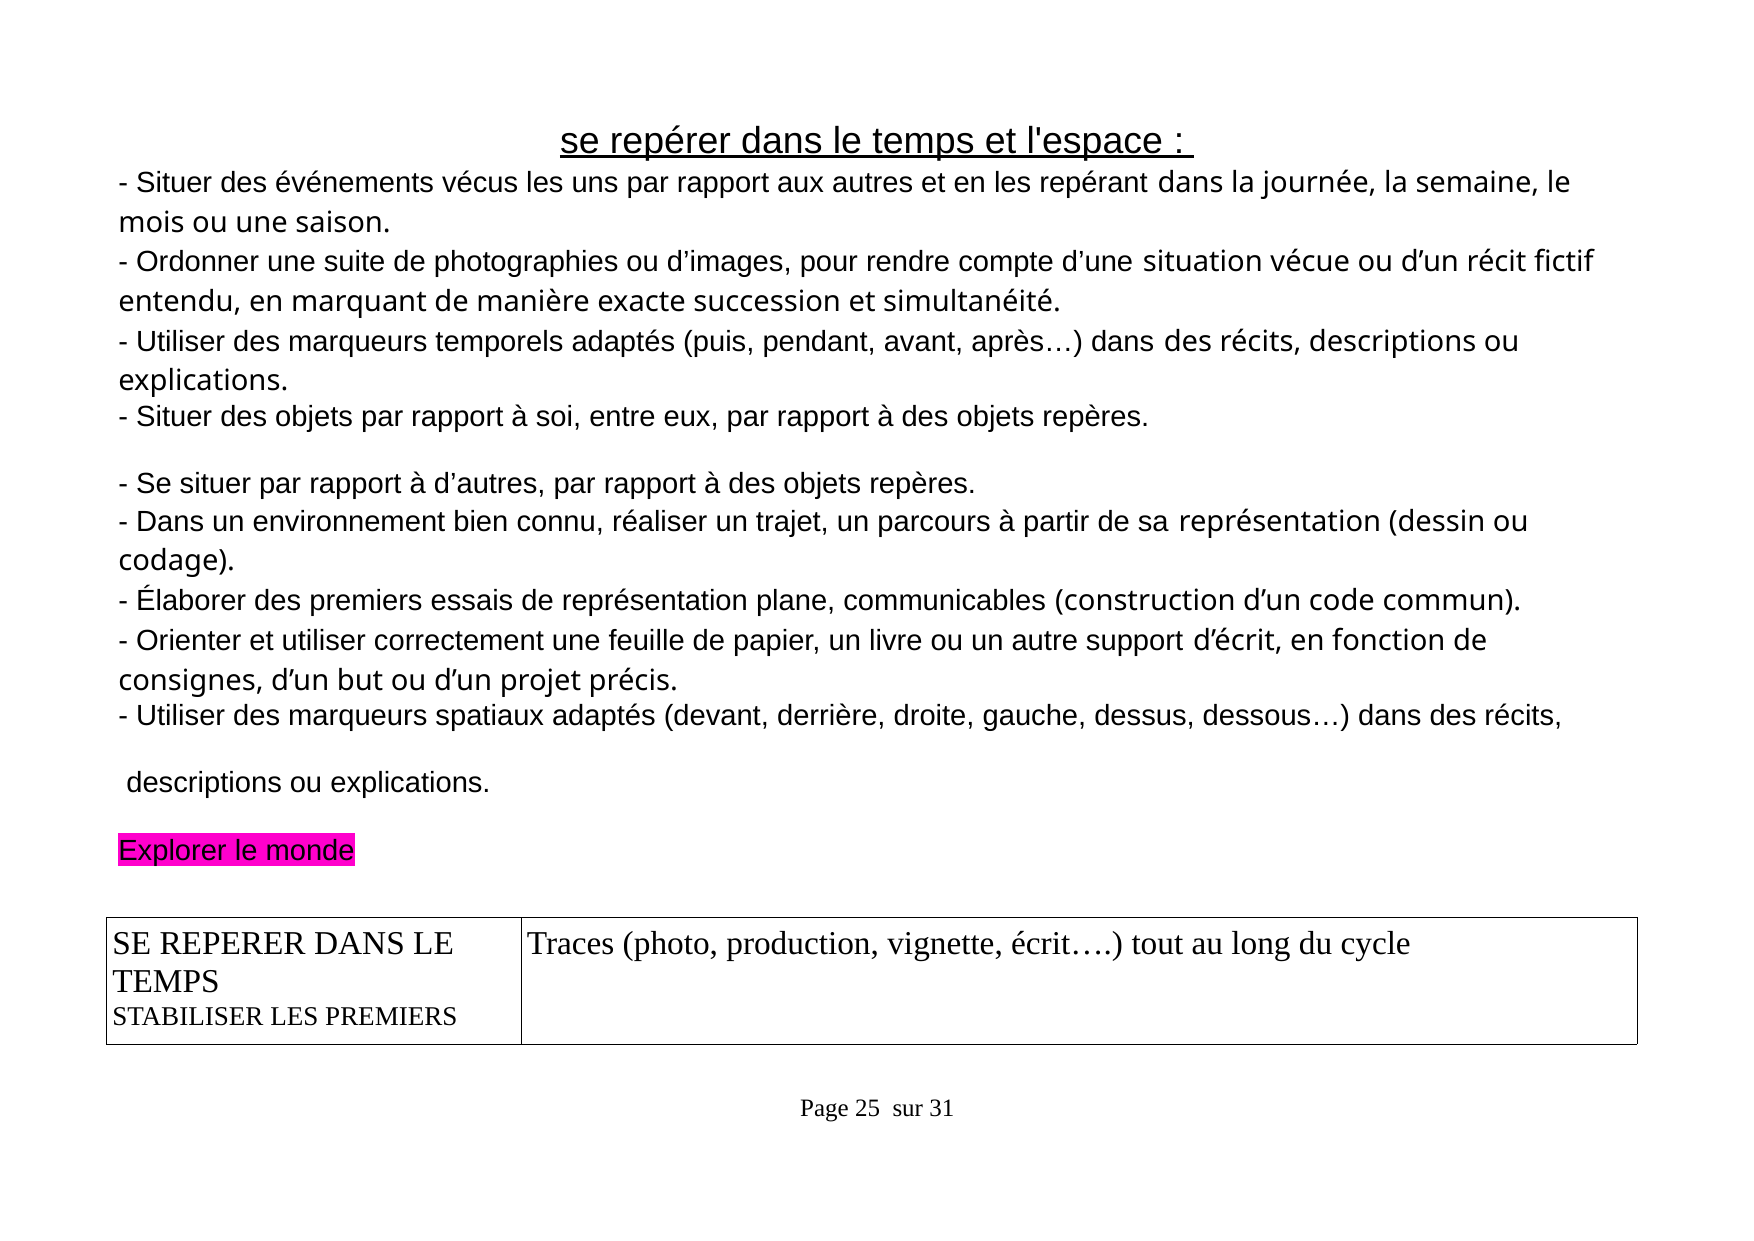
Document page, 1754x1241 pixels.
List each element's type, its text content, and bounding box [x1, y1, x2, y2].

text - Utiliser des marqueurs spatiaux adaptés (devant, derrière, droite, gauche, dessus, dessous…) dans des récits, [118, 698, 1636, 732]
text se repérer dans le temps et l'espace : [118, 118, 1636, 161]
text - Ordonner une suite de photographies ou d’images, pour rendre compte d’une situation vécue ou d’un récit fictif entendu, en marquant de manière exacte succession et simultanéité. [118, 241, 1636, 320]
text - Orienter et utiliser correctement une feuille de papier, un livre ou un autre support d’écrit, en fonction de consignes, d’un but ou d’un projet précis. [118, 619, 1636, 698]
text - Se situer par rapport à d’autres, par rapport à des objets repères. [118, 466, 1636, 500]
text - Dans un environnement bien connu, réaliser un trajet, un parcours à partir de sa représentation (dessin ou codage). [118, 500, 1636, 579]
text - Élaborer des premiers essais de représentation plane, communicables (construction d’un code commun). [118, 579, 1636, 619]
text Explorer le monde [118, 833, 1636, 866]
table_header SE REPERER DANS LE TEMPS STABILISER LES PREMIERS [107, 918, 521, 1044]
text - Utiliser des marqueurs temporels adaptés (puis, pendant, avant, après…) dans des récits, descriptions ou explications. [118, 320, 1636, 399]
table_header Traces (photo, production, vignette, écrit….) tout au long du cycle [522, 918, 1637, 1044]
text - Situer des événements vécus les uns par rapport aux autres et en les repérant dans la journée, la semaine, le mois ou une saison. [118, 161, 1636, 241]
text - Situer des objets par rapport à soi, entre eux, par rapport à des objets repères. [118, 399, 1636, 433]
text descriptions ou explications. [118, 766, 1636, 799]
